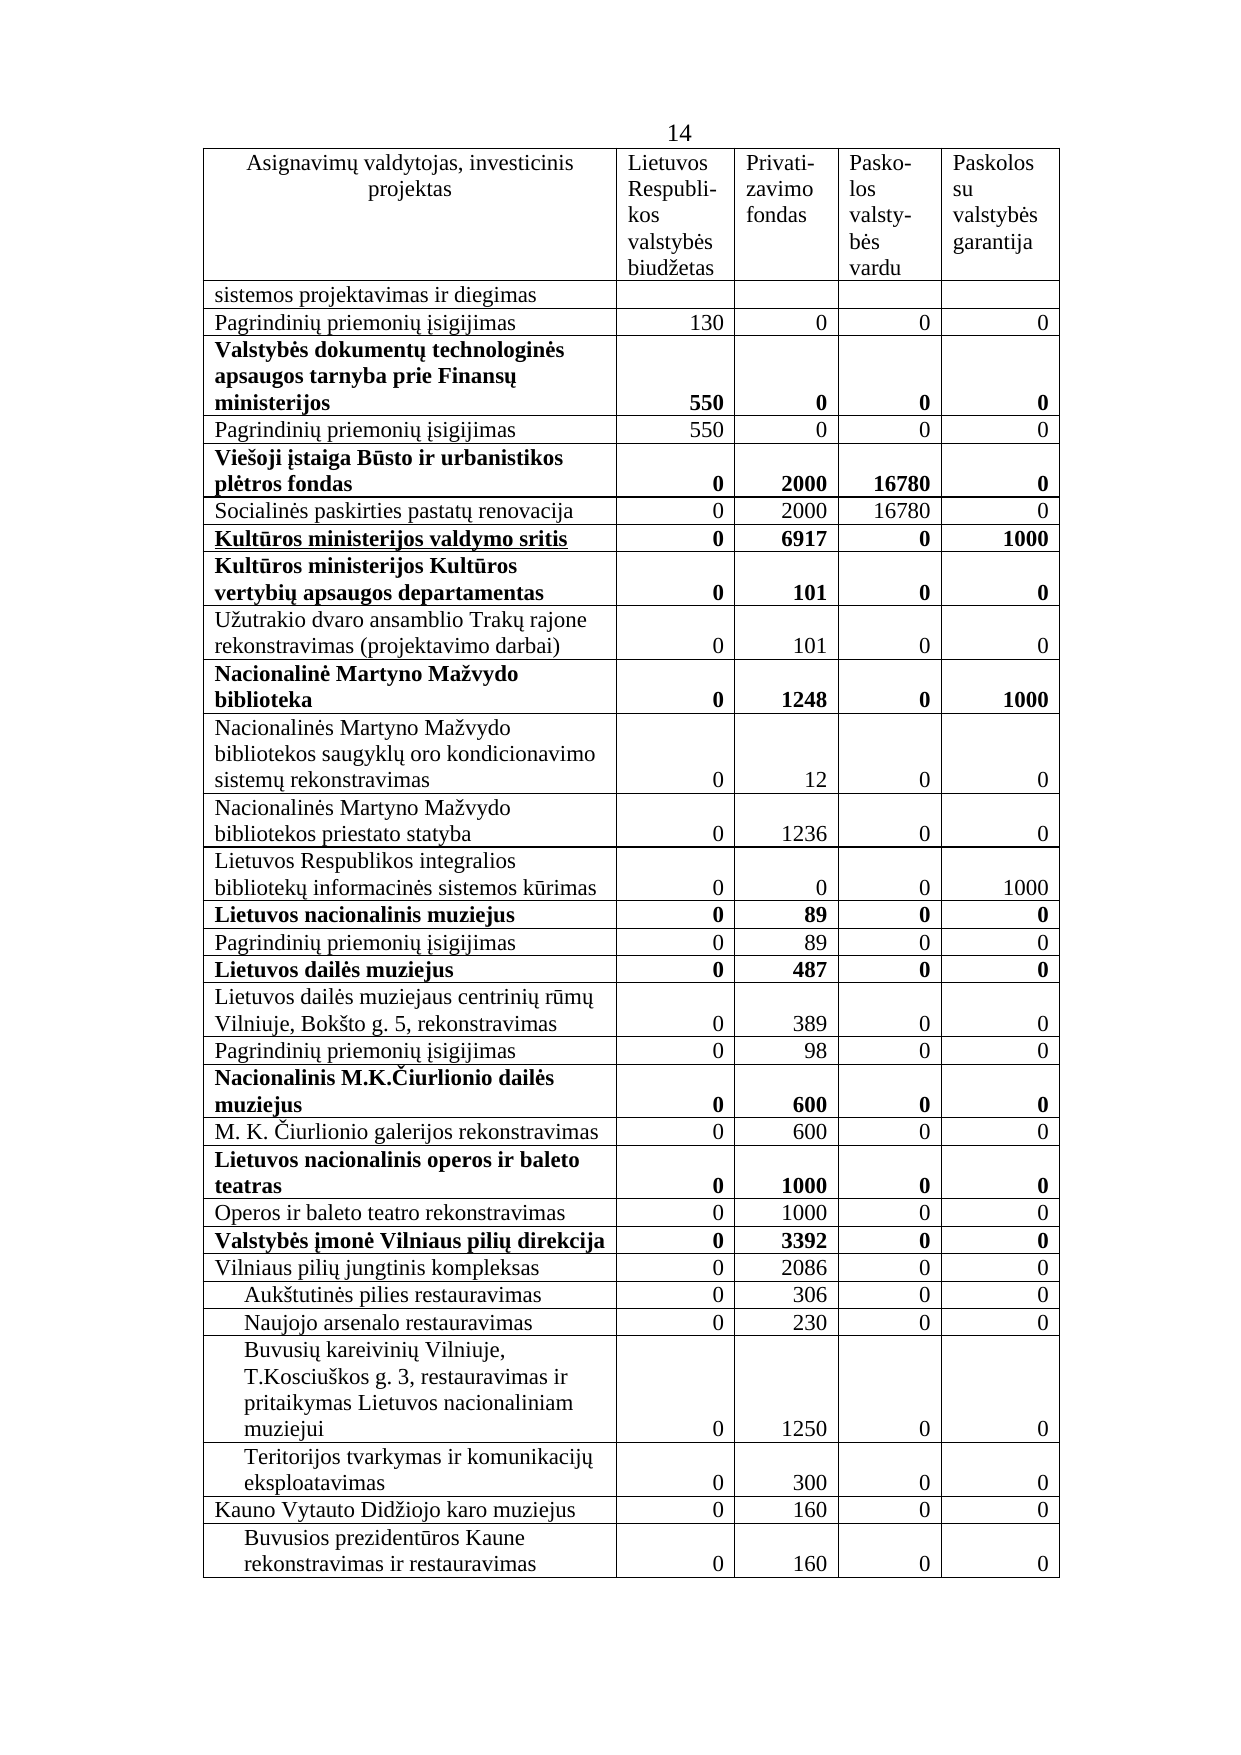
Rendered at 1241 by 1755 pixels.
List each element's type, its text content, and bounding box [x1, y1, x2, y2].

table_cell 101 [735, 552, 838, 605]
table_cell Vilniaus pilių jungtinis kompleksas [204, 1254, 616, 1281]
table_cell Pagrindinių priemonių įsigijimas [204, 416, 616, 443]
table_cell 0 [839, 1118, 941, 1144]
table_cell Lietuvos dailės muziejaus centrinių rūmų Vilniuje, Bokšto g. 5, rekonstravimas [204, 983, 616, 1036]
table_cell Valstybės dokumentų technologinės apsaugos tarnyba prie Finansų ministerijos [204, 336, 616, 415]
table_cell 0 [942, 1282, 1059, 1308]
table_cell 0 [617, 606, 734, 659]
table_cell 101 [735, 606, 838, 659]
table_cell Socialinės paskirties pastatų renovacija [204, 498, 616, 524]
table_cell 0 [942, 444, 1059, 496]
table_cell 0 [942, 1146, 1059, 1198]
table_cell Valstybės įmonė Vilniaus pilių direkcija [204, 1227, 616, 1253]
table_cell Nacionalinė Martyno Mažvydo biblioteka [204, 660, 616, 712]
table_cell 0 [942, 901, 1059, 927]
table_cell Naujojo arsenalo restauravimas [204, 1309, 616, 1335]
table_cell 600 [735, 1065, 838, 1117]
table_cell 389 [735, 983, 838, 1036]
table_cell 1236 [735, 794, 838, 846]
table_cell 0 [942, 552, 1059, 605]
table_cell Buvusios prezidentūros Kaune rekonstravimas ir restauravimas [204, 1524, 616, 1577]
table_cell 0 [735, 309, 838, 335]
table_cell [735, 281, 838, 308]
table_cell 0 [735, 416, 838, 443]
table_cell 0 [942, 309, 1059, 335]
table_cell 300 [735, 1443, 838, 1496]
table_cell 0 [839, 901, 941, 927]
table_cell 0 [839, 983, 941, 1036]
table_cell 0 [942, 1497, 1059, 1523]
table_cell 0 [617, 1199, 734, 1226]
table_cell 0 [839, 1199, 941, 1226]
table_header Lietuvos Respubli-kos valstybės biudžetas [617, 149, 734, 280]
table_cell 0 [617, 498, 734, 524]
table_cell 1000 [942, 848, 1059, 900]
table_cell [942, 281, 1059, 308]
table_cell 0 [617, 1065, 734, 1117]
table_cell Pagrindinių priemonių įsigijimas [204, 929, 616, 955]
table_cell 0 [839, 794, 941, 846]
table_cell 0 [617, 956, 734, 982]
table_cell 0 [839, 1254, 941, 1281]
table_cell Kultūros ministerijos Kultūros vertybių apsaugos departamentas [204, 552, 616, 605]
table_cell 0 [839, 1146, 941, 1198]
table_cell 0 [839, 525, 941, 551]
table_cell 0 [942, 606, 1059, 659]
table_cell 0 [617, 714, 734, 793]
table_cell 600 [735, 1118, 838, 1144]
table_cell Aukštutinės pilies restauravimas [204, 1282, 616, 1308]
table_cell 0 [942, 1524, 1059, 1577]
table_cell 230 [735, 1309, 838, 1335]
table_cell 160 [735, 1497, 838, 1523]
table_cell Teritorijos tvarkymas ir komunikacijų eksploatavimas [204, 1443, 616, 1496]
table_cell 0 [839, 714, 941, 793]
table_cell 1000 [735, 1146, 838, 1198]
table_cell 0 [839, 660, 941, 712]
table_cell 0 [617, 1443, 734, 1496]
table_cell 0 [942, 1227, 1059, 1253]
table_cell 0 [839, 606, 941, 659]
table_cell 0 [839, 552, 941, 605]
table_cell 0 [617, 1309, 734, 1335]
table_cell 0 [617, 848, 734, 900]
table_cell 0 [617, 660, 734, 712]
table_cell 0 [839, 929, 941, 955]
table_cell Viešoji įstaiga Būsto ir urbanistikos plėtros fondas [204, 444, 616, 496]
table_cell 3392 [735, 1227, 838, 1253]
table_cell 0 [617, 552, 734, 605]
table_header Pasko-los valsty-bės vardu [839, 149, 941, 280]
table_cell 550 [617, 336, 734, 415]
table_cell 0 [839, 1037, 941, 1063]
table_cell 0 [839, 1443, 941, 1496]
table_cell Nacionalinis M.K.Čiurlionio dailės muziejus [204, 1065, 616, 1117]
table_cell 0 [617, 1497, 734, 1523]
table_cell 0 [617, 1524, 734, 1577]
table_cell 0 [942, 1065, 1059, 1117]
table_cell Operos ir baleto teatro rekonstravimas [204, 1199, 616, 1226]
table_cell 0 [839, 336, 941, 415]
table_cell Pagrindinių priemonių įsigijimas [204, 309, 616, 335]
table_cell 0 [839, 1336, 941, 1442]
table_cell 0 [617, 1336, 734, 1442]
table_cell 0 [735, 336, 838, 415]
table_cell 0 [839, 1524, 941, 1577]
table_cell 0 [617, 1254, 734, 1281]
table_cell 0 [942, 416, 1059, 443]
table_cell 0 [942, 1037, 1059, 1063]
table_cell Užutrakio dvaro ansamblio Trakų rajone rekonstravimas (projektavimo darbai) [204, 606, 616, 659]
table_cell 0 [617, 1282, 734, 1308]
table_cell 1000 [942, 525, 1059, 551]
table_cell 160 [735, 1524, 838, 1577]
table_cell 0 [839, 1497, 941, 1523]
table_cell 1248 [735, 660, 838, 712]
table_cell 130 [617, 309, 734, 335]
table_cell 550 [617, 416, 734, 443]
table_cell Lietuvos nacionalinis muziejus [204, 901, 616, 927]
table_cell Lietuvos dailės muziejus [204, 956, 616, 982]
table_cell M. K. Čiurlionio galerijos rekonstravimas [204, 1118, 616, 1144]
table_cell 0 [617, 525, 734, 551]
table_cell 0 [839, 309, 941, 335]
table_cell 0 [942, 1443, 1059, 1496]
table_cell Kauno Vytauto Didžiojo karo muziejus [204, 1497, 616, 1523]
table_cell 1000 [735, 1199, 838, 1226]
table_cell 0 [617, 1118, 734, 1144]
table_cell 0 [839, 956, 941, 982]
table_cell sistemos projektavimas ir diegimas [204, 281, 616, 308]
table_cell 16780 [839, 444, 941, 496]
table_cell 0 [839, 416, 941, 443]
table_cell 0 [942, 794, 1059, 846]
table_cell 0 [942, 929, 1059, 955]
table_cell 0 [942, 956, 1059, 982]
table_cell Kultūros ministerijos valdymo sritis [204, 525, 616, 551]
table_cell 0 [617, 444, 734, 496]
table_cell 0 [839, 1227, 941, 1253]
table_cell 0 [942, 714, 1059, 793]
table_cell 0 [617, 901, 734, 927]
table_cell 0 [617, 1227, 734, 1253]
table_cell 6917 [735, 525, 838, 551]
table_cell Nacionalinės Martyno Mažvydo bibliotekos saugyklų oro kondicionavimo sistemų rekonstravimas [204, 714, 616, 793]
table_cell 0 [617, 929, 734, 955]
table_cell 2000 [735, 444, 838, 496]
table_cell Nacionalinės Martyno Mažvydo bibliotekos priestato statyba [204, 794, 616, 846]
table_cell [617, 281, 734, 308]
table_cell 0 [735, 848, 838, 900]
table_cell 0 [942, 498, 1059, 524]
table_cell 2000 [735, 498, 838, 524]
table_cell 12 [735, 714, 838, 793]
table_cell 0 [942, 336, 1059, 415]
table_cell Buvusių kareivinių Vilniuje, T.Kosciuškos g. 3, restauravimas ir pritaikymas Lietuvos nacionaliniam muziejui [204, 1336, 616, 1442]
table_cell 1250 [735, 1336, 838, 1442]
table_cell Lietuvos nacionalinis operos ir baleto teatras [204, 1146, 616, 1198]
table_cell Lietuvos Respublikos integralios bibliotekų informacinės sistemos kūrimas [204, 848, 616, 900]
table_cell 0 [839, 1282, 941, 1308]
table_cell 89 [735, 929, 838, 955]
table_cell 16780 [839, 498, 941, 524]
table_cell 0 [617, 983, 734, 1036]
table_cell 0 [942, 1118, 1059, 1144]
table_cell Pagrindinių priemonių įsigijimas [204, 1037, 616, 1063]
table_cell 0 [942, 1336, 1059, 1442]
table_header Paskolos su valstybės garantija [942, 149, 1059, 280]
table_cell 0 [617, 1037, 734, 1063]
table_cell 0 [617, 1146, 734, 1198]
table_cell 1000 [942, 660, 1059, 712]
table_cell 0 [617, 794, 734, 846]
table_cell 0 [942, 1254, 1059, 1281]
table_cell 0 [942, 1309, 1059, 1335]
table_cell 98 [735, 1037, 838, 1063]
table_cell 0 [942, 983, 1059, 1036]
table_cell 0 [942, 1199, 1059, 1226]
table_cell [839, 281, 941, 308]
table_cell 89 [735, 901, 838, 927]
table_cell 0 [839, 848, 941, 900]
table_cell 0 [839, 1309, 941, 1335]
table_cell 2086 [735, 1254, 838, 1281]
table_cell 306 [735, 1282, 838, 1308]
table_cell 0 [839, 1065, 941, 1117]
table_cell 487 [735, 956, 838, 982]
table_header Privati-zavimo fondas [735, 149, 838, 280]
table_header Asignavimų valdytojas, investicinis projektas [204, 149, 616, 280]
